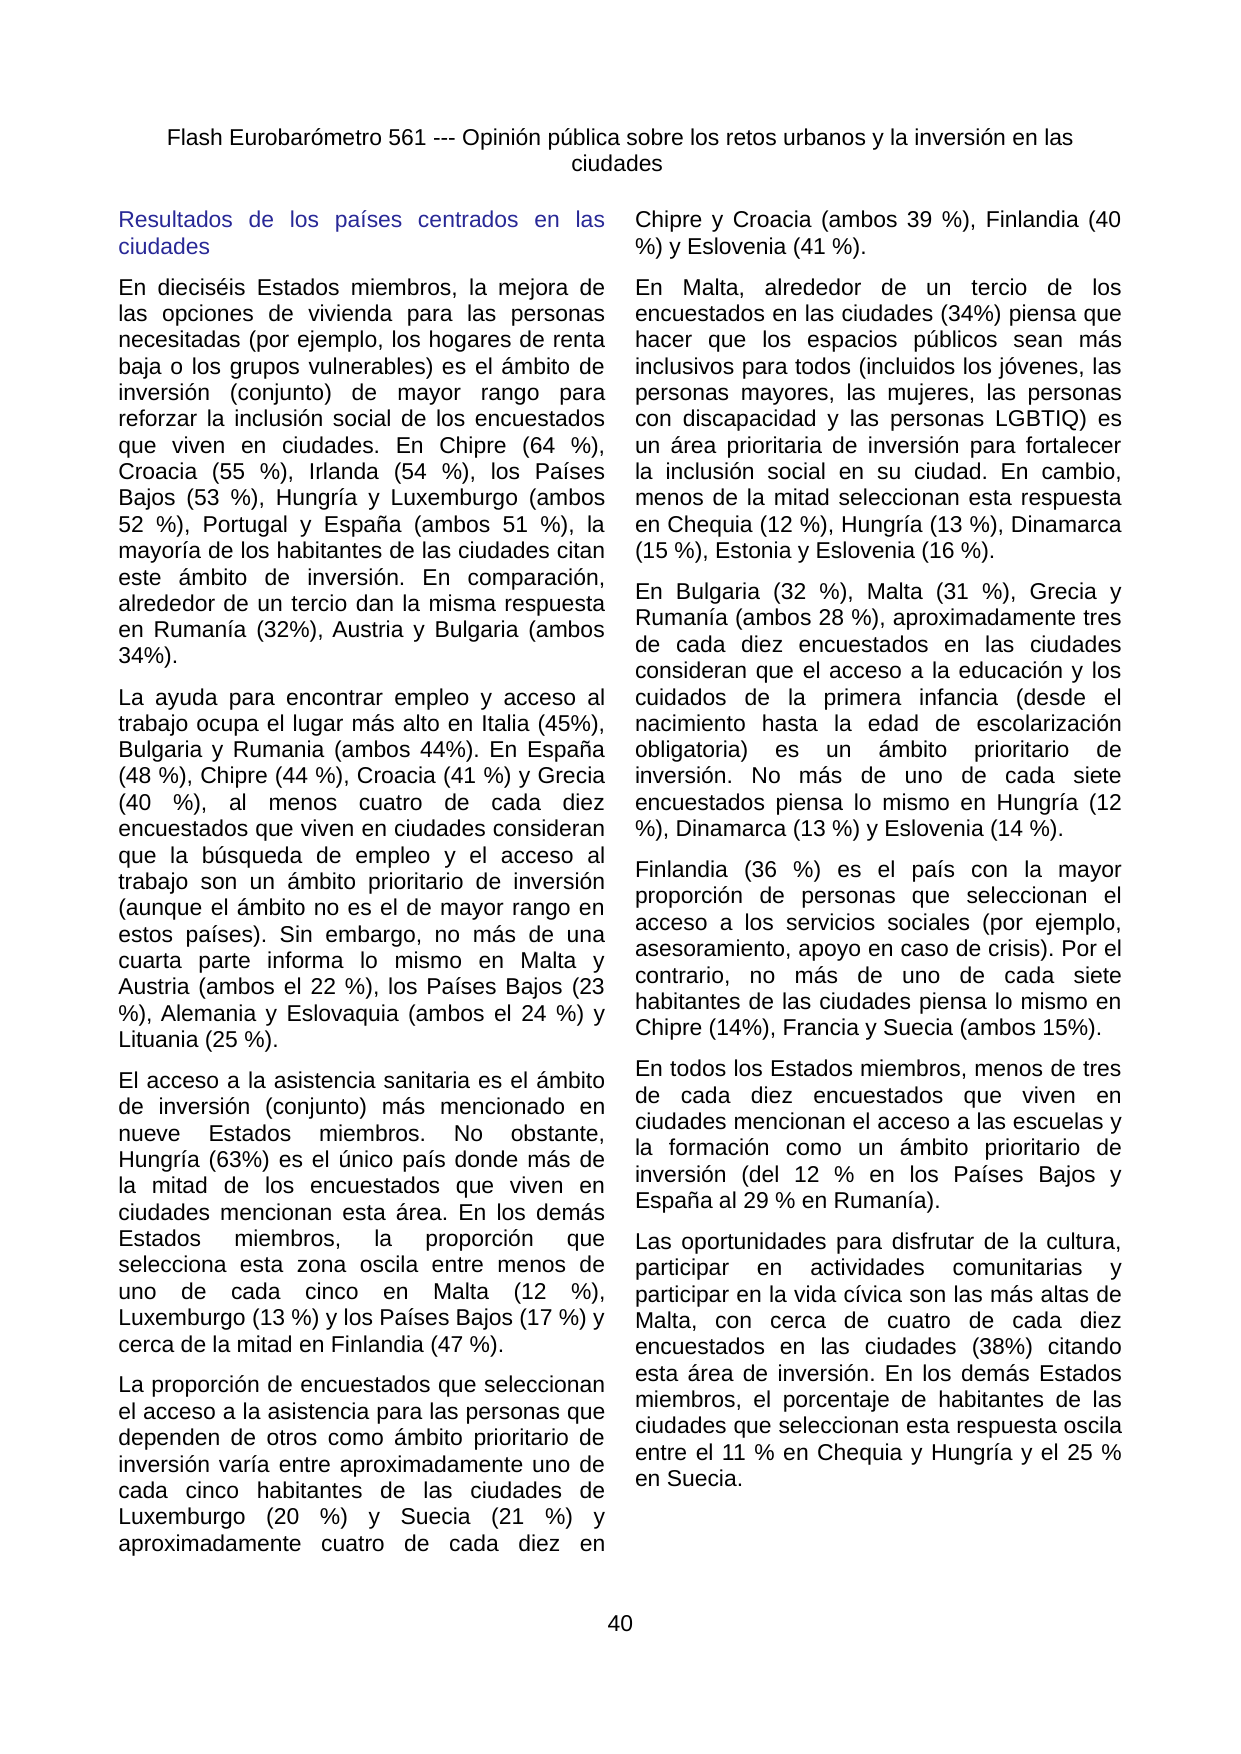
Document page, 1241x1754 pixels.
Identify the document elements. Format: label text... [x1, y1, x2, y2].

text La ayuda para encontrar empleo y acceso al trabajo ocupa el lugar más alto en Italia (45%), Bulgaria y Rumania (ambos 44%). En España (48 %), Chipre (44 %), Croacia (41 %) y Grecia (40 %), al menos cuatro de cada diez encuestados que viven en ciudades consideran que la búsqueda de empleo y el acceso al trabajo son un ámbito prioritario de inversión (aunque el ámbito no es el de mayor rango en estos países). Sin embargo, no más de una cuarta parte informa lo mismo en Malta y Austria (ambos el 22 %), los Países Bajos (23 %), Alemania y Eslovaquia (ambos el 24 %) y Lituania (25 %). [118, 683, 605, 1052]
text Finlandia (36 %) es el país con la mayor proporción de personas que seleccionan el acceso a los servicios sociales (por ejemplo, asesoramiento, apoyo en caso de crisis). Por el contrario, no más de uno de cada siete habitantes de las ciudades piensa lo mismo en Chipre (14%), Francia y Suecia (ambos 15%). [635, 856, 1122, 1041]
text En Bulgaria (32 %), Malta (31 %), Grecia y Rumanía (ambos 28 %), aproximadamente tres de cada diez encuestados en las ciudades consideran que el acceso a la educación y los cuidados de la primera infancia (desde el nacimiento hasta la edad de escolarización obligatoria) es un ámbito prioritario de inversión. No más de uno de cada siete encuestados piensa lo mismo en Hungría (12 %), Dinamarca (13 %) y Eslovenia (14 %). [635, 578, 1122, 842]
text La proporción de encuestados que seleccionan el acceso a la asistencia para las personas que dependen de otros como ámbito prioritario de inversión varía entre aproximadamente uno de cada cinco habitantes de las ciudades de Luxemburgo (20 %) y Suecia (21 %) y aproximadamente cuatro de cada diez en [118, 1371, 605, 1556]
text Chipre y Croacia (ambos 39 %), Finlandia (40 %) y Eslovenia (41 %). [635, 206, 1122, 259]
text En todos los Estados miembros, menos de tres de cada diez encuestados que viven en ciudades mencionan el acceso a las escuelas y la formación como un ámbito prioritario de inversión (del 12 % en los Países Bajos y España al 29 % en Rumanía). [635, 1055, 1122, 1213]
text Las oportunidades para disfrutar de la cultura, participar en actividades comunitarias y participar en la vida cívica son las más altas de Malta, con cerca de cuatro de cada diez encuestados en las ciudades (38%) citando esta área de inversión. En los demás Estados miembros, el porcentaje de habitantes de las ciudades que seleccionan esta respuesta oscila entre el 11 % en Chequia y Hungría y el 25 % en Suecia. [635, 1228, 1122, 1491]
text Resultados de los países centrados en las ciudades [118, 206, 605, 259]
text El acceso a la asistencia sanitaria es el ámbito de inversión (conjunto) más mencionado en nueve Estados miembros. No obstante, Hungría (63%) es el único país donde más de la mitad de los encuestados que viven en ciudades mencionan esta área. En los demás Estados miembros, la proporción que selecciona esta zona oscila entre menos de uno de cada cinco en Malta (12 %), Luxemburgo (13 %) y los Países Bajos (17 %) y cerca de la mitad en Finlandia (47 %). [118, 1067, 605, 1357]
text En dieciséis Estados miembros, la mejora de las opciones de vivienda para las personas necesitadas (por ejemplo, los hogares de renta baja o los grupos vulnerables) es el ámbito de inversión (conjunto) de mayor rango para reforzar la inclusión social de los encuestados que viven en ciudades. En Chipre (64 %), Croacia (55 %), Irlanda (54 %), los Países Bajos (53 %), Hungría y Luxemburgo (ambos 52 %), Portugal y España (ambos 51 %), la mayoría de los habitantes de las ciudades citan este ámbito de inversión. En comparación, alrededor de un tercio dan la misma respuesta en Rumanía (32%), Austria y Bulgaria (ambos 34%). [118, 273, 605, 669]
text En Malta, alrededor de un tercio de los encuestados en las ciudades (34%) piensa que hacer que los espacios públicos sean más inclusivos para todos (incluidos los jóvenes, las personas mayores, las mujeres, las personas con discapacidad y las personas LGBTIQ) es un área prioritaria de inversión para fortalecer la inclusión social en su ciudad. En cambio, menos de la mitad seleccionan esta respuesta en Chequia (12 %), Hungría (13 %), Dinamarca (15 %), Estonia y Eslovenia (16 %). [635, 273, 1122, 563]
